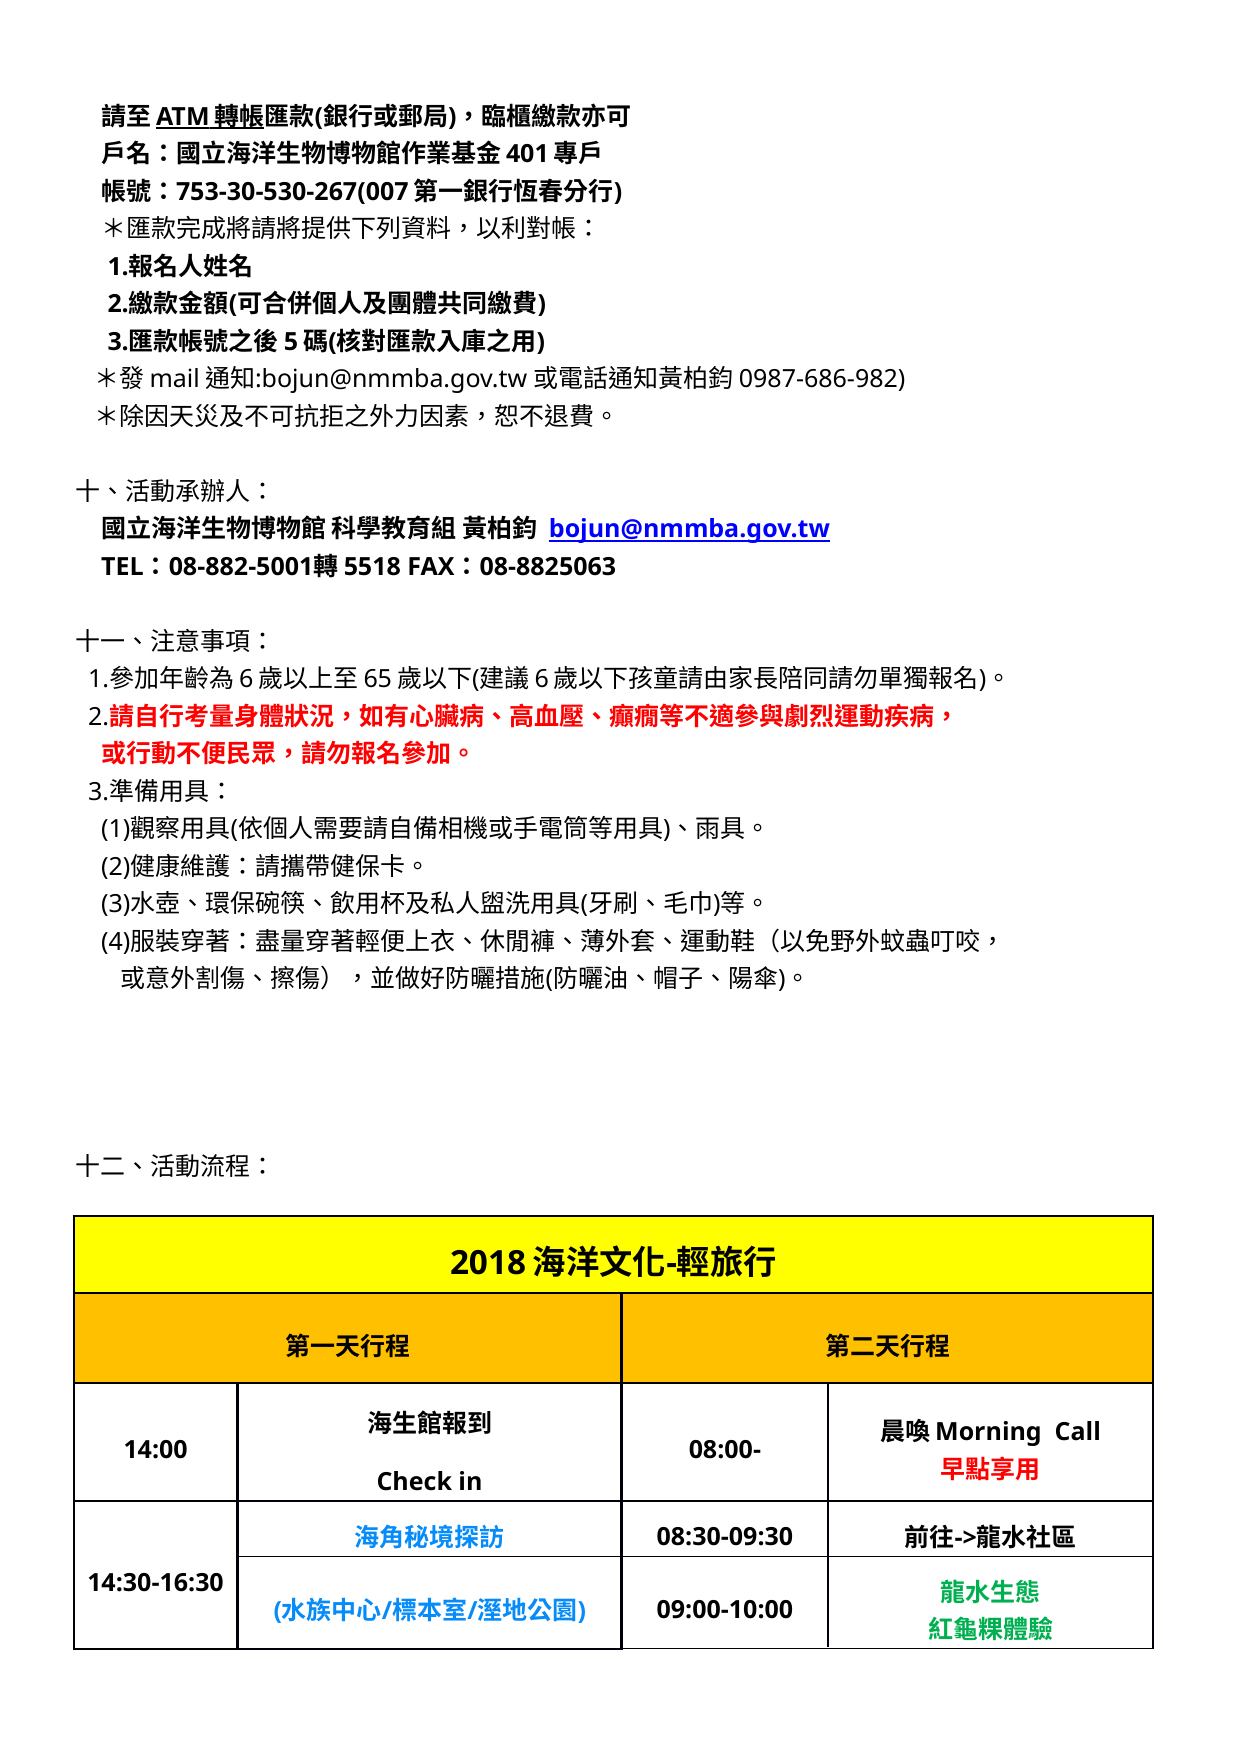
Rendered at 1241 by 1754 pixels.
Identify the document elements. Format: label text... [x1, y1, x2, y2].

table_cell 08:00- [623, 1384, 827, 1500]
table_cell 14:30-16:30 [75, 1502, 236, 1648]
table_cell 第二天行程 [623, 1294, 1152, 1382]
text 或行動不便民眾，請勿報名參加。 3.準備用具： (1)觀察用具(依個人需要請自備相機或手電筒等用具)、雨具。 (2)健康維護：請攜帶健保卡。 (3)水壺、環保碗筷、飲用杯及私人盥洗用具(牙刷、毛巾)等。 (4)服裝穿著：盡量穿著輕便上衣、休閒褲、薄外套、運動鞋（以免野外蚊蟲叮咬， [75, 727, 1165, 952]
table_header 2018海洋文化-輕旅行 [75, 1217, 1152, 1292]
table_cell 海角秘境探訪 [239, 1502, 620, 1556]
table_cell 晨喚Morning Call 早點享用 [829, 1384, 1152, 1500]
table_cell 前往->龍水社區 [829, 1502, 1152, 1556]
table_cell Check in [239, 1446, 620, 1500]
table_cell 08:30-09:30 [623, 1502, 827, 1556]
table_cell 09:00-10:00 [623, 1557, 828, 1648]
table_cell 第一天行程 [75, 1294, 620, 1382]
table_cell (水族中心/標本室/溼地公園) [239, 1557, 620, 1648]
text 九、繳費方式：(請務必接到錄取通知信再進行繳款動作) 請至ATM轉帳匯款(銀行或郵局)，臨櫃繳款亦可 戶名：國立海洋生物博物館作業基金401專戶 帳號：753-30-530-267(007第一銀行恆春分行) ＊匯款完成將請將提供下列資料，以利對帳： 1.報名人姓名 2.繳款金額(可合併個人及團體共同繳費) 3.匯款帳號之後5碼(核對匯款入庫之用) ＊發mail通知:bojun@nmmba.gov.tw 或電話通知黃柏鈞0987-686-982) ＊除因天災及不可抗拒之外力因素，恕不退費。 十、活動承辦人： 國立海洋生物博物館 科學教育組 黃柏鈞 bojun@nmmba.gov.tw TEL：08-882-5001 begin_of_the_skype_highlighting end_of_the_skype_highlighting轉5518 FAX：08-8825063 [75, 89, 1165, 614]
table_cell 海生館報到 [239, 1384, 620, 1446]
text 十二、活動流程： [75, 1139, 1165, 1177]
text 十一、注意事項： 1.參加年齡為6歲以上至65歲以下(建議6歲以下孩童請由家長陪同請勿單獨報名)。 2.請自行考量身體狀況，如有心臟病、高血壓、癲癇等不適參與劇烈運動疾病， [75, 614, 1165, 727]
table_cell 龍水生態 紅龜粿體驗 [828, 1557, 1152, 1648]
table_cell 14:00 [75, 1384, 236, 1500]
text 或意外割傷、擦傷），並做好防曬措施(防曬油、帽子、陽傘)。 [75, 952, 1165, 989]
